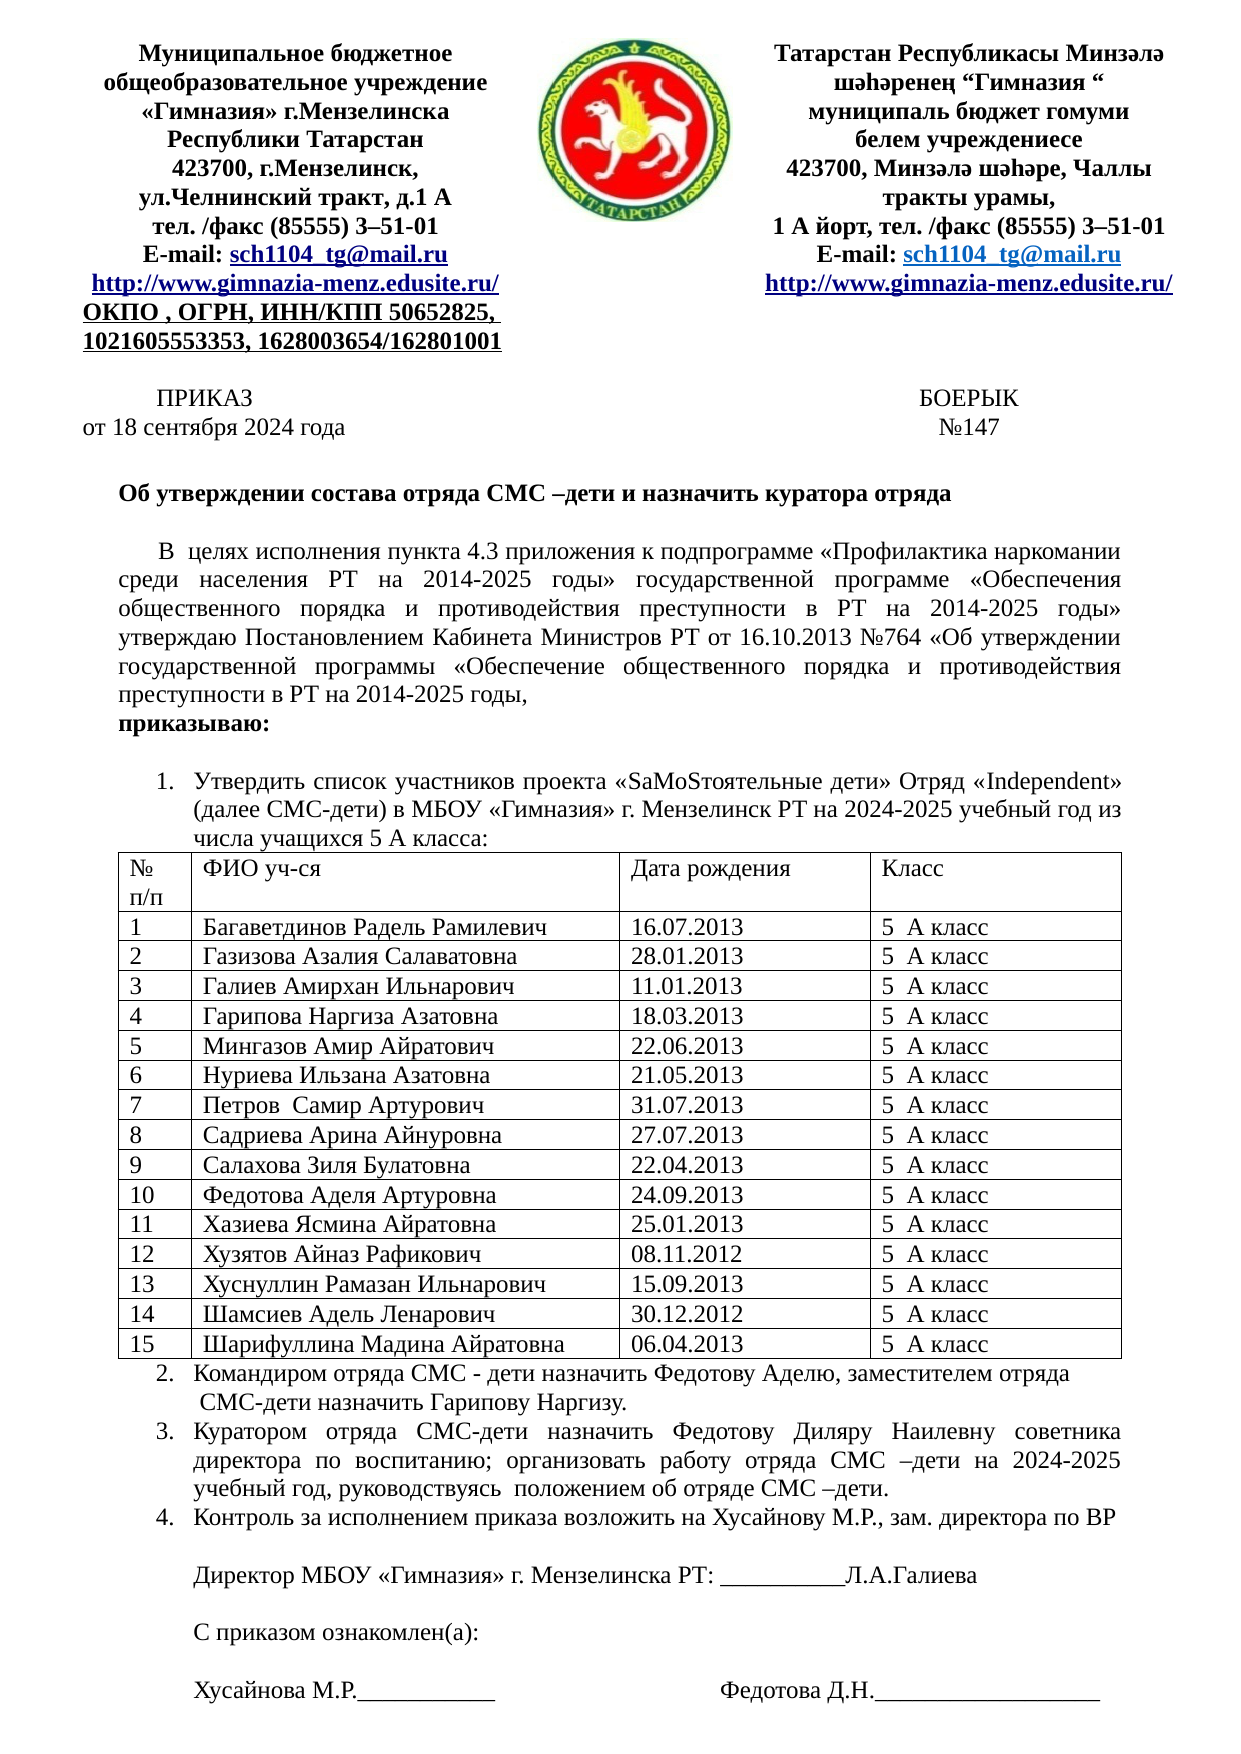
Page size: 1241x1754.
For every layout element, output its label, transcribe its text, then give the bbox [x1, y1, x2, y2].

table_header Муниципальное бюджетное общеобразовательное учреждение «Гимназия» г.Мензелинска Республики Татарстан 423700, г.Мензелинск, ул.Челнинский тракт, д.1 А тел. /факс (85555) 3–51-01 E-mail: sch1104_tg@mail.ru http://www.gimnazia-menz.edusite.ru/ ОКПО , ОГРН, ИНН/КПП 50652825, 1021605553353, 1628003654/162801001 ПРИКАЗ от 18 сентября 2024 года [74, 30, 517, 478]
table_cell 5 А класс [871, 1120, 1121, 1149]
table_cell 5 А класс [871, 1001, 1121, 1030]
table_cell 15.09.2013 [620, 1269, 870, 1298]
table_cell 18.03.2013 [620, 1001, 870, 1030]
table_cell 31.07.2013 [620, 1090, 870, 1119]
table_cell Хуснуллин Рамазан Ильнарович [192, 1269, 619, 1298]
table_cell 6 [119, 1061, 191, 1089]
table_cell Мингазов Амир Айратович [192, 1031, 619, 1059]
table_cell Нуриева Ильзана Азатовна [192, 1061, 619, 1089]
table_cell 16.07.2013 [620, 912, 870, 940]
table_cell Садриева Арина Айнуровна [192, 1120, 619, 1149]
table_cell Галиев Амирхан Ильнарович [192, 971, 619, 1000]
table_cell 12 [119, 1239, 191, 1268]
table_cell 30.12.2012 [620, 1299, 870, 1328]
table_header [517, 30, 753, 478]
table_cell 15 [119, 1329, 191, 1357]
table_cell 22.06.2013 [620, 1031, 870, 1059]
table_cell 5 А класс [871, 941, 1121, 970]
table_cell Федотова Аделя Артуровна [192, 1180, 619, 1208]
table_cell 3 [119, 971, 191, 1000]
list Контроль за исполнением приказа возложить на Хусайнову М.Р., зам. директора по ВР [156, 1502, 1122, 1531]
table_cell 5 А класс [871, 912, 1121, 940]
table_cell 28.01.2013 [620, 941, 870, 970]
table_cell 06.04.2013 [620, 1329, 870, 1357]
table_cell Салахова Зиля Булатовна [192, 1150, 619, 1179]
table_cell 10 [119, 1180, 191, 1208]
text приказываю: [118, 708, 1122, 737]
table_cell 1 [119, 912, 191, 940]
table_cell 11 [119, 1210, 191, 1238]
table_cell 8 [119, 1120, 191, 1149]
table_cell 08.11.2012 [620, 1239, 870, 1268]
table_cell 7 [119, 1090, 191, 1119]
table_cell 24.09.2013 [620, 1180, 870, 1208]
table_cell 21.05.2013 [620, 1061, 870, 1089]
table_cell 5 А класс [871, 1210, 1121, 1238]
table_cell 27.07.2013 [620, 1120, 870, 1149]
table_cell 5 А класс [871, 1061, 1121, 1089]
text Об утверждении состава отряда СМС –дети и назначить куратора отряда [118, 478, 1122, 507]
table_cell 5 А класс [871, 1150, 1121, 1179]
table_cell Гарипова Наргиза Азатовна [192, 1001, 619, 1030]
table_cell 14 [119, 1299, 191, 1328]
table_cell 5 А класс [871, 1031, 1121, 1059]
table_cell 5 А класс [871, 1180, 1121, 1208]
table_cell 13 [119, 1269, 191, 1298]
text С приказом ознакомлен(а): [193, 1617, 1122, 1646]
text В целях исполнения пункта 4.3 приложения к подпрограмме «Профилактика наркомании среди населения РТ на 2014-2025 годы» государственной программе «Обеспечения общественного порядка и противодействия преступности в РТ на 2014-2025 годы» утверждаю Постановлением Кабинета Министров РТ от 16.10.2013 №764 «Об утверждении государственной программы «Обеспечение общественного порядка и противодействия преступности в РТ на 2014-2025 годы, [118, 536, 1122, 708]
table_cell 11.01.2013 [620, 971, 870, 1000]
table_cell 25.01.2013 [620, 1210, 870, 1238]
table_cell Хузятов Айназ Рафикович [192, 1239, 619, 1268]
table_cell 4 [119, 1001, 191, 1030]
list Куратором отряда СМС-дети назначить Федотову Диляру Наилевну советника директора по воспитанию; организовать работу отряда СМС –дети на 2024-2025 учебный год, руководствуясь положением об отряде СМС –дети. [156, 1416, 1122, 1502]
table_header Класс [871, 853, 1121, 911]
table_cell Багаветдинов Радель Рамилевич [192, 912, 619, 940]
table_header № п/п [119, 853, 191, 911]
table_cell Хазиева Ясмина Айратовна [192, 1210, 619, 1238]
table_cell 5 А класс [871, 1329, 1121, 1357]
table_cell 5 А класс [871, 1269, 1121, 1298]
table_cell 5 А класс [871, 971, 1121, 1000]
table_cell 5 А класс [871, 1239, 1121, 1268]
table_header Татарстан Республикасы Минзәлә шәһәренең “Гимназия “ муниципаль бюджет гомуми белем учреждениесе 423700, Минзәлә шәһәре, Чаллы тракты урамы, 1 А йорт, тел. /факс (85555) 3–51-01 E-mail: sch1104_tg@mail.ru http://www.gimnazia-menz.edusite.ru/ БОЕРЫК №147 [753, 30, 1185, 478]
text Хусайнова М.Р.___________ Федотова Д.Н.__________________ [193, 1675, 1122, 1703]
table_header ФИО уч-ся [192, 853, 619, 911]
table_cell 2 [119, 941, 191, 970]
table_cell Газизова Азалия Салаватовна [192, 941, 619, 970]
table_cell Шарифуллина Мадина Айратовна [192, 1329, 619, 1357]
list Утвердить список участников проекта «SaMoSтоятельные дети» Отряд «Independent» (далее СМС-дети) в МБОУ «Гимназия» г. Мензелинск РТ на 2024-2025 учебный год из числа учащихся 5 А класса: [156, 766, 1122, 852]
text Директор МБОУ «Гимназия» г. Мензелинска РТ: __________Л.А.Галиева [193, 1560, 1122, 1588]
table_cell 5 [119, 1031, 191, 1059]
text СМС-дети назначить Гарипову Наргизу. [193, 1387, 1122, 1416]
table_cell 5 А класс [871, 1090, 1121, 1119]
table_header Дата рождения [620, 853, 870, 911]
table_cell Шамсиев Адель Ленарович [192, 1299, 619, 1328]
table_cell 22.04.2013 [620, 1150, 870, 1179]
table_cell 5 А класс [871, 1299, 1121, 1328]
list Командиром отряда СМС - дети назначить Федотову Аделю, заместителем отряда [156, 1359, 1122, 1387]
table_cell Петров Самир Артурович [192, 1090, 619, 1119]
table_cell 9 [119, 1150, 191, 1179]
